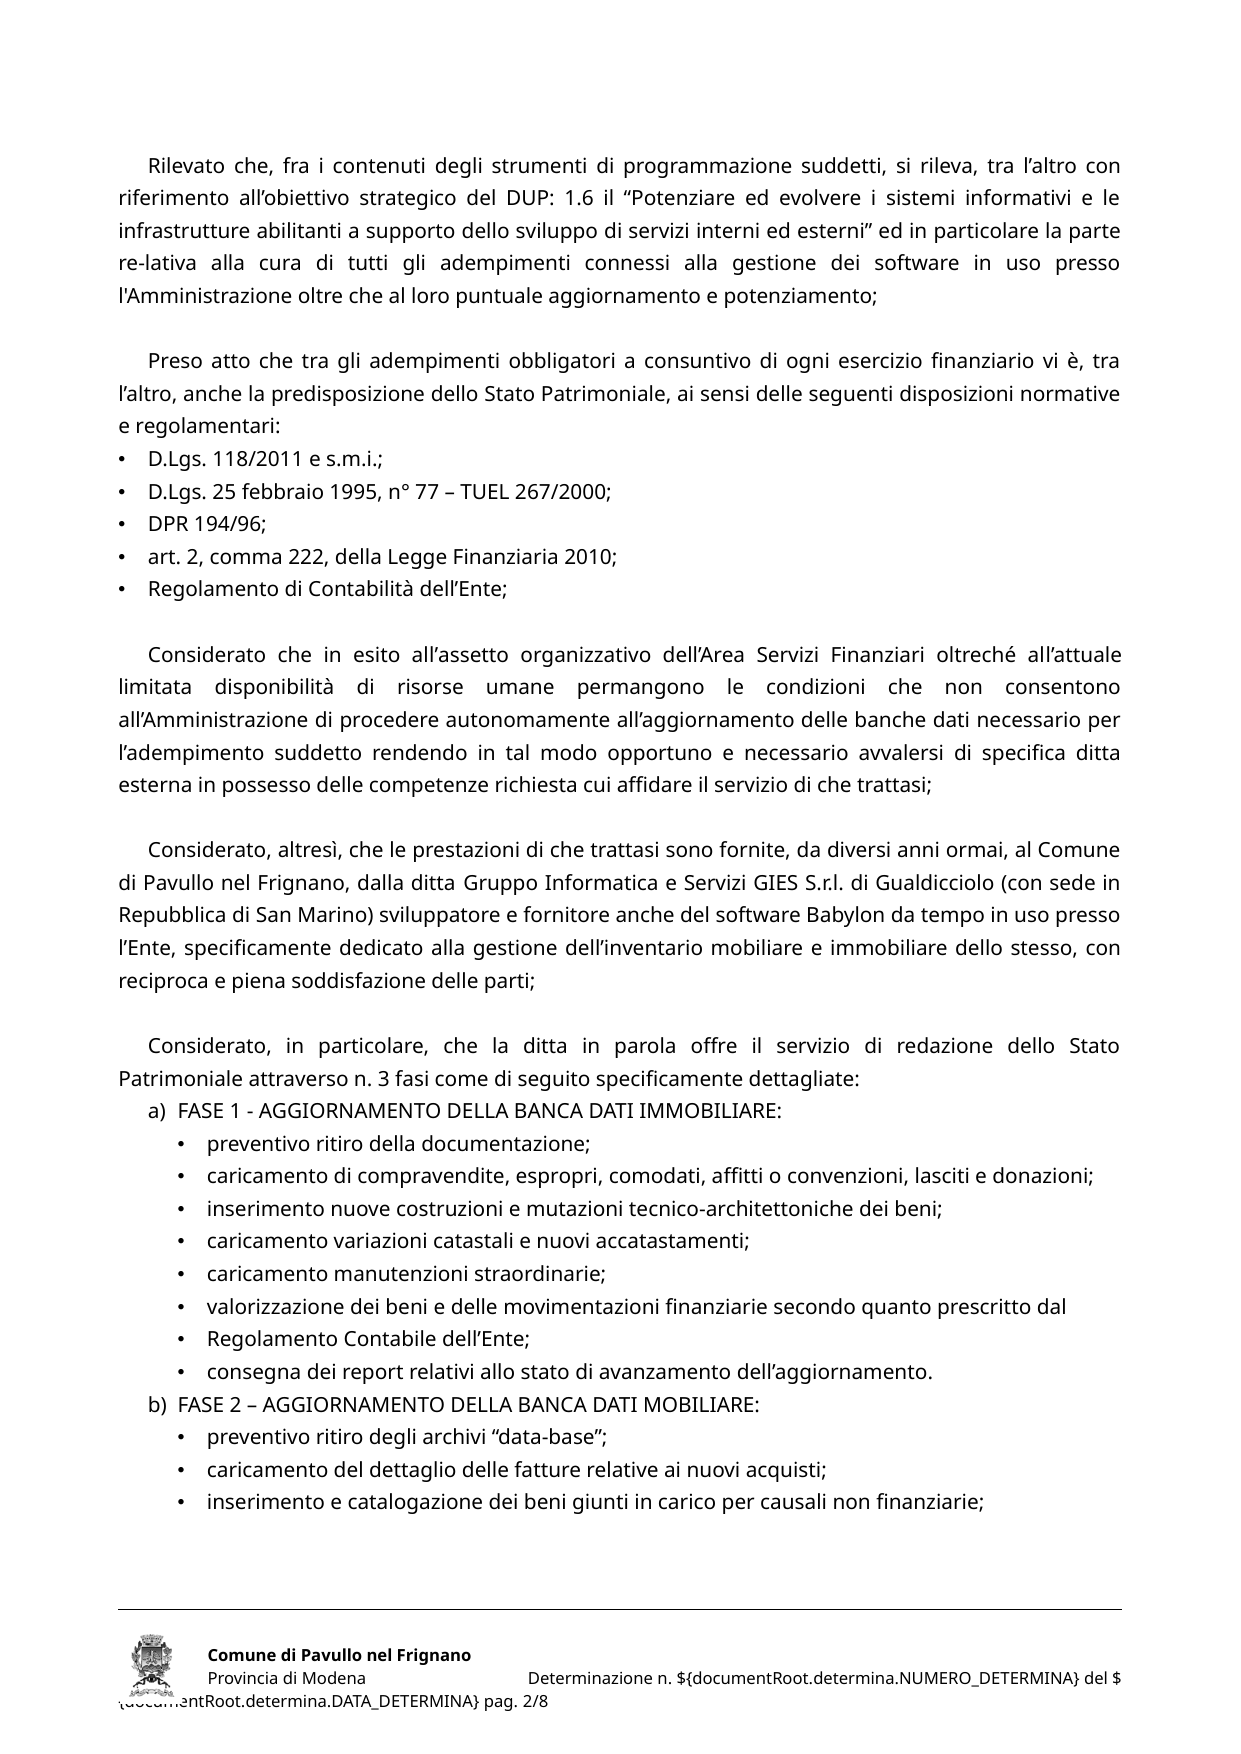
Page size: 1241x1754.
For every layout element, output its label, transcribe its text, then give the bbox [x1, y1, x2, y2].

text Rilevato che, fra i contenuti degli strumenti di programmazione suddetti, si rileva, tra l’altro con riferimento all’obiettivo strategico del DUP: 1.6 il “Potenziare ed evolvere i sistemi informativi e le infrastrutture abilitanti a supporto dello sviluppo di servizi interni ed esterni” ed in particolare la parte re-lativa alla cura di tutti gli adempimenti connessi alla gestione dei software in uso presso l'Amministrazione oltre che al loro puntuale aggiornamento e potenziamento; [118, 151, 1122, 309]
list valorizzazione dei beni e delle movimentazioni finanziarie secondo quanto prescritto dal [177, 1292, 1122, 1320]
list FASE 2 – AGGIORNAMENTO DELLA BANCA DATI MOBILIARE: [148, 1390, 1122, 1418]
text Considerato, in particolare, che la ditta in parola offre il servizio di redazione dello Stato Patrimoniale attraverso n. 3 fasi come di seguito specificamente dettagliate: [118, 1031, 1122, 1092]
list caricamento del dettaglio delle fatture relative ai nuovi acquisti; [177, 1455, 1122, 1483]
picture [120, 1631, 183, 1704]
list preventivo ritiro della documentazione; [177, 1129, 1122, 1157]
list caricamento di compravendite, espropri, comodati, affitti o convenzioni, lasciti e donazioni; [177, 1161, 1122, 1190]
text Considerato, altresì, che le prestazioni di che trattasi sono fornite, da diversi anni ormai, al Comune di Pavullo nel Frignano, dalla ditta Gruppo Informatica e Servizi GIES S.r.l. di Gualdicciolo (con sede in Repubblica di San Marino) sviluppatore e fornitore anche del software Babylon da tempo in uso presso l’Ente, specificamente dedicato alla gestione dell’inventario mobiliare e immobiliare dello stesso, con reciproca e piena soddisfazione delle parti; [118, 835, 1122, 994]
text Preso atto che tra gli adempimenti obbligatori a consuntivo di ogni esercizio finanziario vi è, tra l’altro, anche la predisposizione dello Stato Patrimoniale, ai sensi delle seguenti disposizioni normative e regolamentari: [118, 346, 1122, 440]
list consegna dei report relativi allo stato di avanzamento dell’aggiornamento. [177, 1357, 1122, 1386]
list preventivo ritiro degli archivi “data-base”; [177, 1422, 1122, 1451]
list art. 2, comma 222, della Legge Finanziaria 2010; [118, 542, 1122, 570]
list inserimento e catalogazione dei beni giunti in carico per causali non finanziarie; [177, 1487, 1122, 1516]
list inserimento nuove costruzioni e mutazioni tecnico-architettoniche dei beni; [177, 1194, 1122, 1222]
list DPR 194/96; [118, 509, 1122, 538]
list caricamento manutenzioni straordinarie; [177, 1259, 1122, 1288]
text Considerato che in esito all’assetto organizzativo dell’Area Servizi Finanziari oltreché all’attuale limitata disponibilità di risorse umane permangono le condizioni che non consentono all’Amministrazione di procedere autonomamente all’aggiornamento delle banche dati necessario per l’adempimento suddetto rendendo in tal modo opportuno e necessario avvalersi di specifica ditta esterna in possesso delle competenze richiesta cui affidare il servizio di che trattasi; [118, 640, 1122, 799]
list FASE 1 - AGGIORNAMENTO DELLA BANCA DATI IMMOBILIARE: [148, 1096, 1122, 1125]
list caricamento variazioni catastali e nuovi accatastamenti; [177, 1227, 1122, 1255]
list Regolamento Contabile dell’Ente; [177, 1324, 1122, 1353]
list D.Lgs. 118/2011 e s.m.i.; [118, 444, 1122, 473]
list Regolamento di Contabilità dell’Ente; [118, 574, 1122, 603]
list D.Lgs. 25 febbraio 1995, n° 77 – TUEL 267/2000; [118, 477, 1122, 505]
